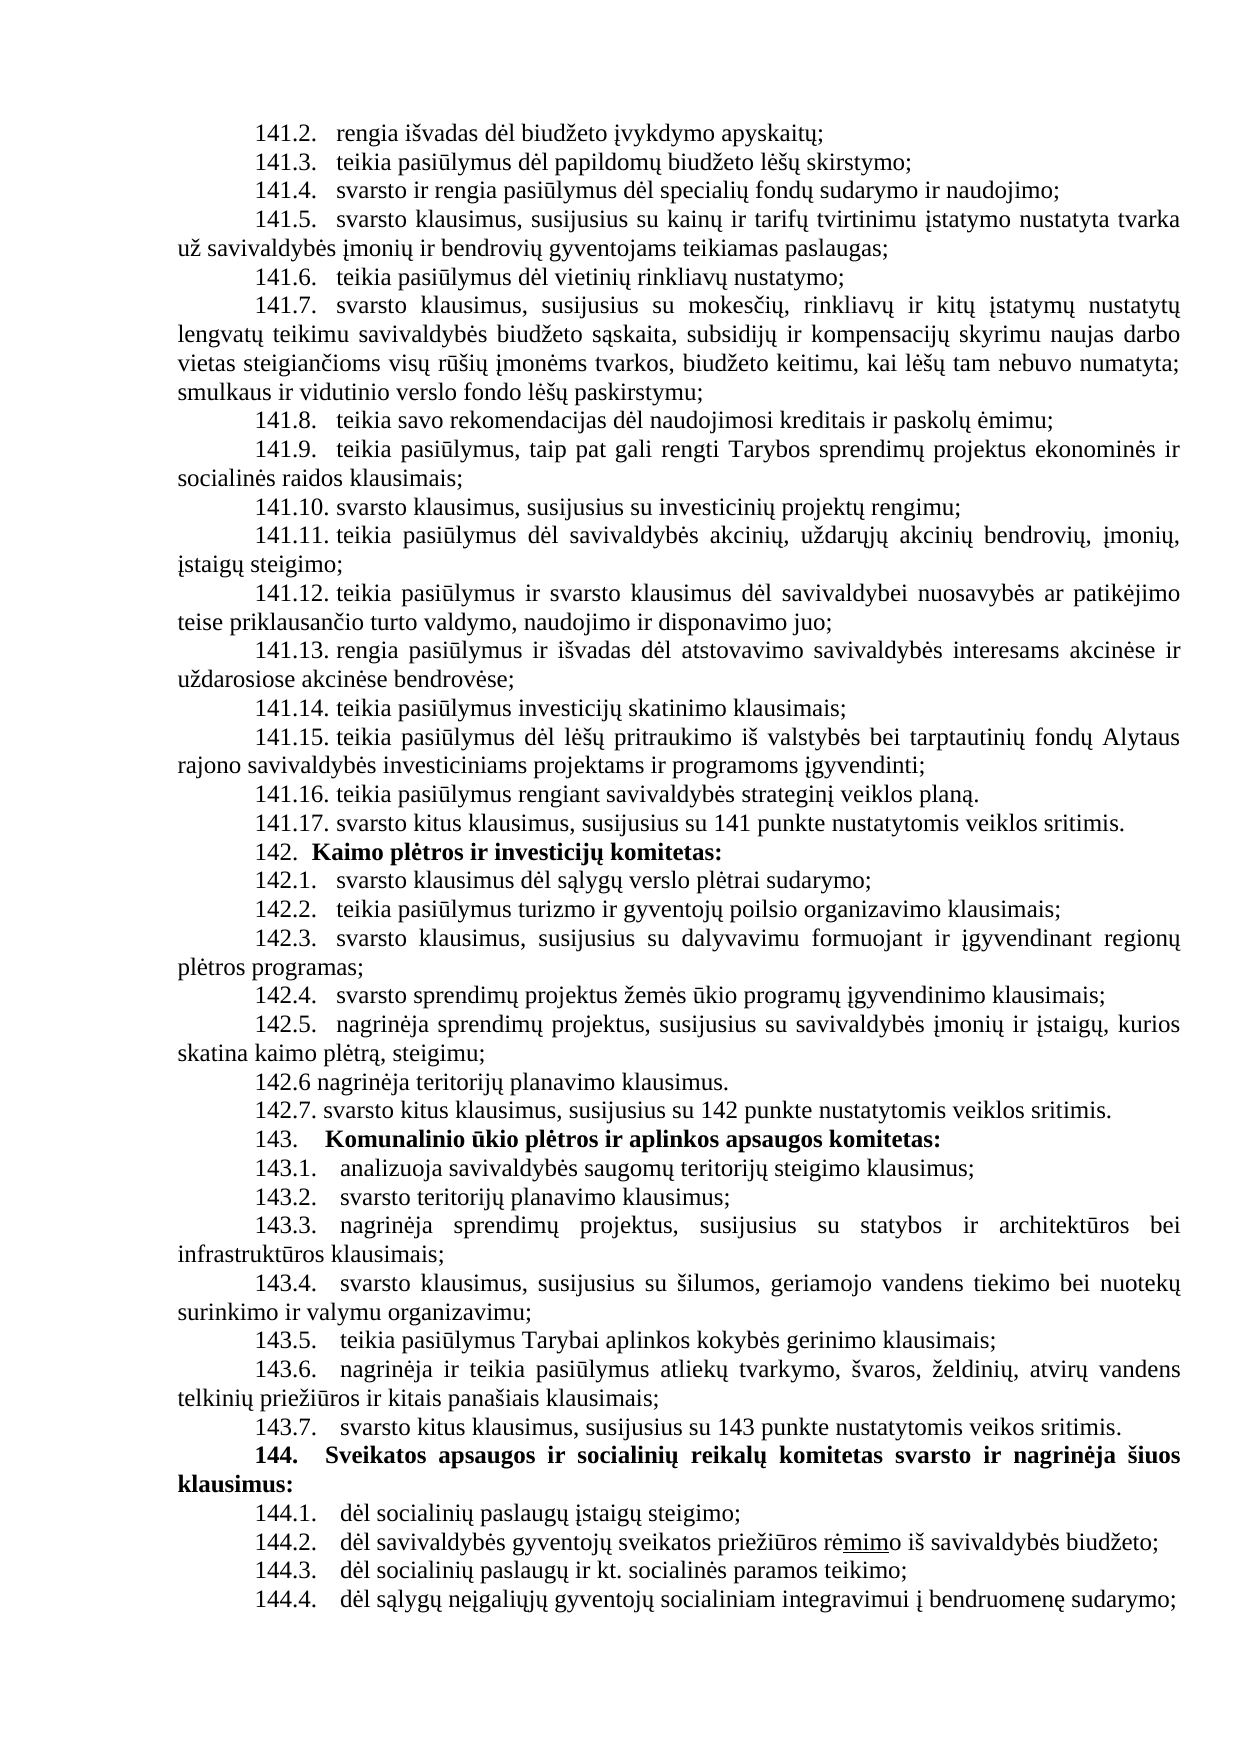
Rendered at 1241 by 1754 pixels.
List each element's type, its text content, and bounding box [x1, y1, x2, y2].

text 143.1. analizuoja savivaldybės saugomų teritorijų steigimo klausimus; [177, 1153, 1181, 1182]
text 142.2. teikia pasiūlymus turizmo ir gyventojų poilsio organizavimo klausimais; [177, 894, 1181, 923]
text 141.10. svarsto klausimus, susijusius su investicinių projektų rengimu; [177, 492, 1181, 521]
text 143.5. teikia pasiūlymus Tarybai aplinkos kokybės gerinimo klausimais; [177, 1326, 1181, 1354]
text 141.17. svarsto kitus klausimus, susijusius su 141 punkte nustatytomis veiklos sritimis. [177, 808, 1181, 837]
text 144.1. dėl socialinių paslaugų įstaigų steigimo; [177, 1498, 1181, 1527]
text 142.7. svarsto kitus klausimus, susijusius su 142 punkte nustatytomis veiklos sritimis. [177, 1096, 1181, 1124]
text 141.6. teikia pasiūlymus dėl vietinių rinkliavų nustatymo; [177, 262, 1181, 291]
text 141.5. svarsto klausimus, susijusius su kainų ir tarifų tvirtinimu įstatymo nustatyta tvarka už savivaldybės įmonių ir bendrovių gyventojams teikiamas paslaugas; [177, 204, 1181, 262]
text 144.3. dėl socialinių paslaugų ir kt. socialinės paramos teikimo; [177, 1556, 1181, 1584]
text 141.8. teikia savo rekomendacijas dėl naudojimosi kreditais ir paskolų ėmimu; [177, 406, 1181, 434]
text 141.12. teikia pasiūlymus ir svarsto klausimus dėl savivaldybei nuosavybės ar patikėjimo teise priklausančio turto valdymo, naudojimo ir disponavimo juo; [177, 578, 1181, 636]
text 142.3. svarsto klausimus, susijusius su dalyvavimu formuojant ir įgyvendinant regionų plėtros programas; [177, 923, 1181, 981]
text 143.2. svarsto teritorijų planavimo klausimus; [177, 1182, 1181, 1211]
text 142.6 nagrinėja teritorijų planavimo klausimus. [177, 1067, 1181, 1096]
text 144. Sveikatos apsaugos ir socialinių reikalų komitetas svarsto ir nagrinėja šiuos klausimus: [177, 1441, 1181, 1498]
text 142.5. nagrinėja sprendimų projektus, susijusius su savivaldybės įmonių ir įstaigų, kurios skatina kaimo plėtrą, steigimu; [177, 1009, 1181, 1067]
text 141.11. teikia pasiūlymus dėl savivaldybės akcinių, uždarųjų akcinių bendrovių, įmonių, įstaigų steigimo; [177, 521, 1181, 578]
text 143. Komunalinio ūkio plėtros ir aplinkos apsaugos komitetas: [177, 1124, 1181, 1153]
text 144.4. dėl sąlygų neįgaliųjų gyventojų socialiniam integravimui į bendruomenę sudarymo; [177, 1584, 1181, 1613]
text 142. Kaimo plėtros ir investicijų komitetas: [177, 837, 1181, 866]
text 142.4. svarsto sprendimų projektus žemės ūkio programų įgyvendinimo klausimais; [177, 981, 1181, 1009]
text 144.2. dėl savivaldybės gyventojų sveikatos priežiūros rėmimo iš savivaldybės biudžeto; [177, 1527, 1181, 1556]
text 141.14. teikia pasiūlymus investicijų skatinimo klausimais; [177, 693, 1181, 722]
text 142.1. svarsto klausimus dėl sąlygų verslo plėtrai sudarymo; [177, 866, 1181, 894]
text 141.3. teikia pasiūlymus dėl papildomų biudžeto lėšų skirstymo; [177, 147, 1181, 176]
text 143.6. nagrinėja ir teikia pasiūlymus atliekų tvarkymo, švaros, želdinių, atvirų vandens telkinių priežiūros ir kitais panašiais klausimais; [177, 1354, 1181, 1412]
text 141.13. rengia pasiūlymus ir išvadas dėl atstovavimo savivaldybės interesams akcinėse ir uždarosiose akcinėse bendrovėse; [177, 636, 1181, 693]
text 141.15. teikia pasiūlymus dėl lėšų pritraukimo iš valstybės bei tarptautinių fondų Alytaus rajono savivaldybės investiciniams projektams ir programoms įgyvendinti; [177, 722, 1181, 779]
text 141.4. svarsto ir rengia pasiūlymus dėl specialių fondų sudarymo ir naudojimo; [177, 176, 1181, 204]
text 141.7. svarsto klausimus, susijusius su mokesčių, rinkliavų ir kitų įstatymų nustatytų lengvatų teikimu savivaldybės biudžeto sąskaita, subsidijų ir kompensacijų skyrimu naujas darbo vietas steigiančioms visų rūšių įmonėms tvarkos, biudžeto keitimu, kai lėšų tam nebuvo numatyta; smulkaus ir vidutinio verslo fondo lėšų paskirstymu; [177, 291, 1181, 406]
text 143.7. svarsto kitus klausimus, susijusius su 143 punkte nustatytomis veikos sritimis. [177, 1412, 1181, 1441]
text 143.3. nagrinėja sprendimų projektus, susijusius su statybos ir architektūros bei infrastruktūros klausimais; [177, 1211, 1181, 1268]
text 141.2. rengia išvadas dėl biudžeto įvykdymo apyskaitų; [177, 118, 1181, 147]
text 143.4. svarsto klausimus, susijusius su šilumos, geriamojo vandens tiekimo bei nuotekų surinkimo ir valymu organizavimu; [177, 1268, 1181, 1326]
text 141.9. teikia pasiūlymus, taip pat gali rengti Tarybos sprendimų projektus ekonominės ir socialinės raidos klausimais; [177, 434, 1181, 492]
text 141.16. teikia pasiūlymus rengiant savivaldybės strateginį veiklos planą. [177, 779, 1181, 808]
